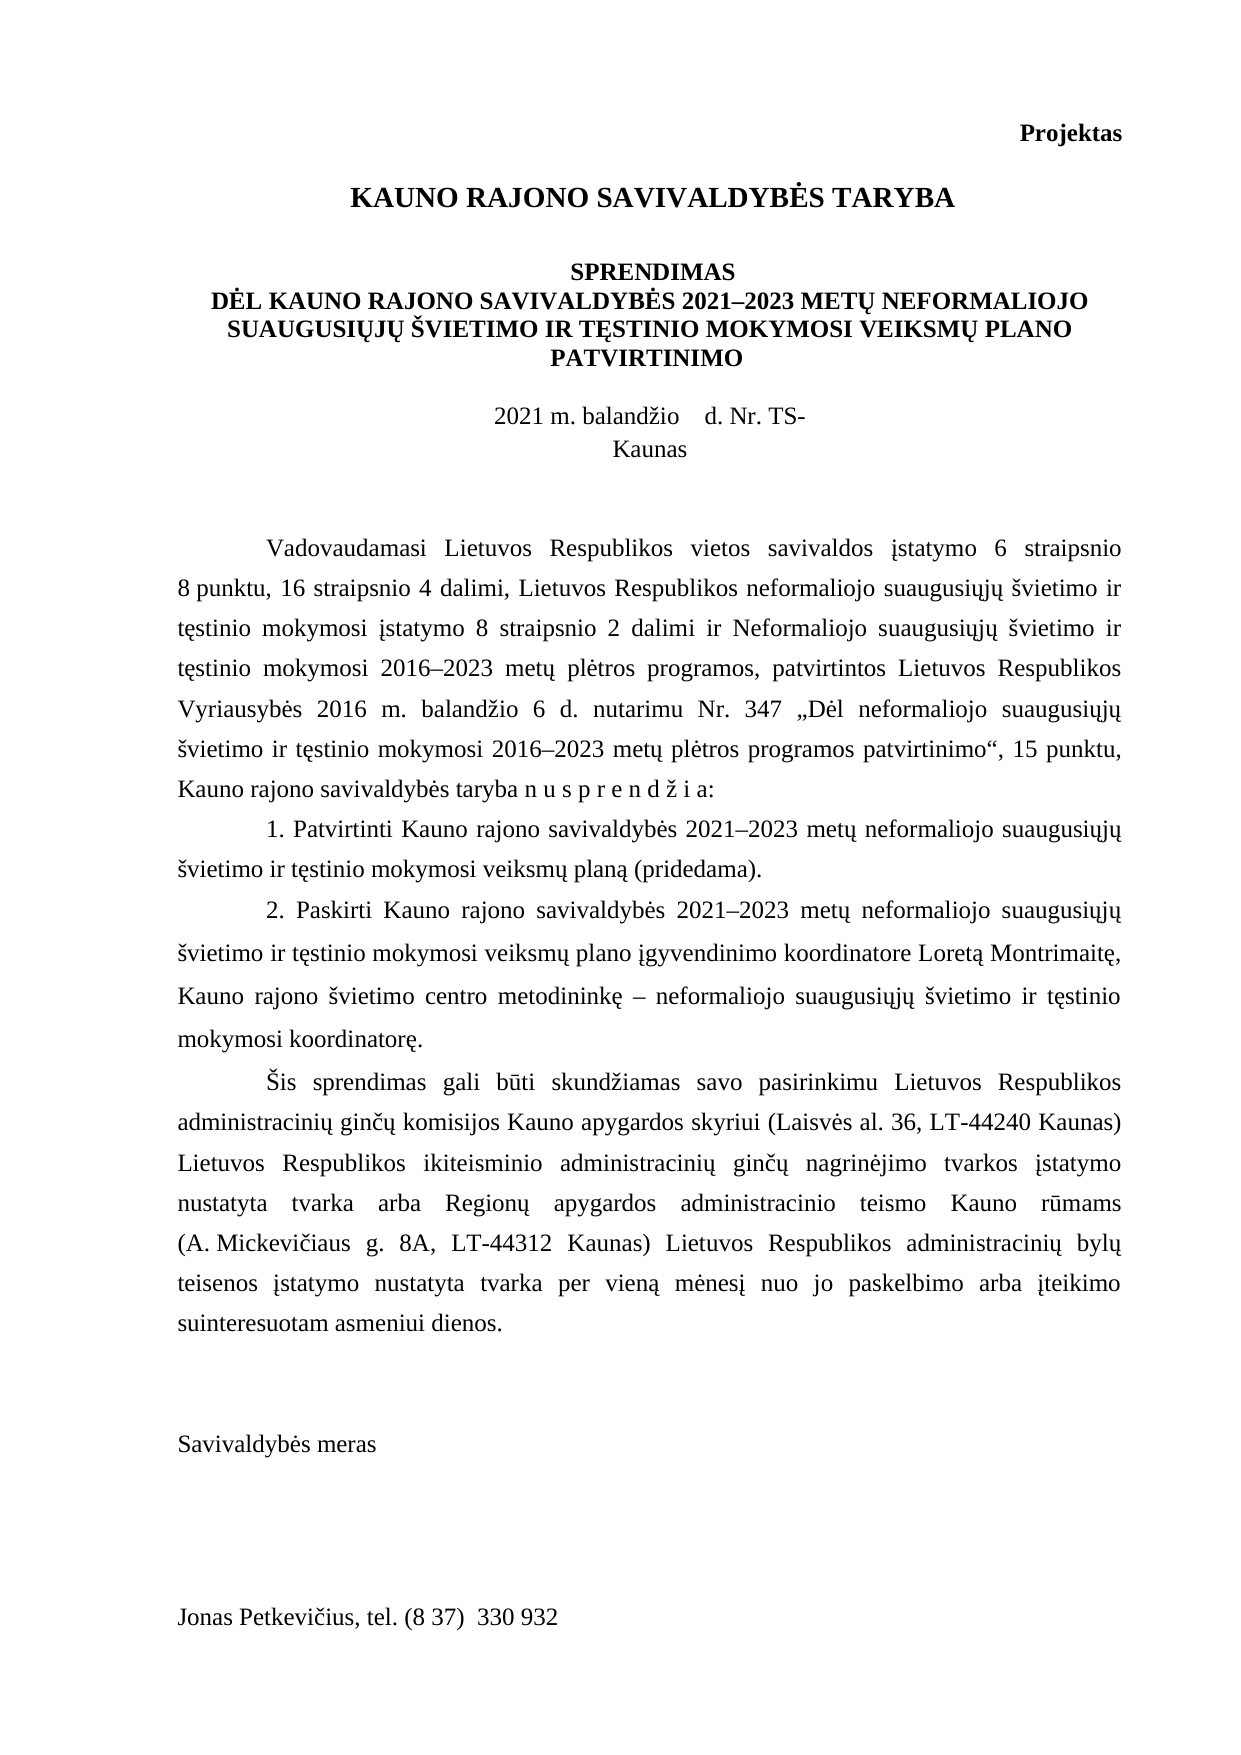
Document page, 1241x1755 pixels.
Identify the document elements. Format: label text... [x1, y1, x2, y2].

text Kaunas [177, 434, 1122, 462]
text SPRENDIMAS [177, 257, 1122, 286]
text Jonas Petkevičius, tel. (8 37) 330 932 [177, 1602, 1122, 1630]
text Projektas [177, 118, 1122, 147]
text 2. Paskirti Kauno rajono savivaldybės 2021–2023 metų neformaliojo suaugusiųjų švietimo ir tęstinio mokymosi veiksmų plano įgyvendinimo koordinatore Loretą Montrimaitę, Kauno rajono švietimo centro metodininkę – neformaliojo suaugusiųjų švietimo ir tęstinio mokymosi koordinatorę. [177, 895, 1122, 1053]
text 1. Patvirtinti Kauno rajono savivaldybės 2021–2023 metų neformaliojo suaugusiųjų švietimo ir tęstinio mokymosi veiksmų planą (pridedama). [177, 814, 1122, 883]
text Vadovaudamasi Lietuvos Respublikos vietos savivaldos įstatymo 6 straipsnio 8 punktu, 16 straipsnio 4 dalimi, Lietuvos Respublikos neformaliojo suaugusiųjų švietimo ir tęstinio mokymosi įstatymo 8 straipsnio 2 dalimi ir Neformaliojo suaugusiųjų švietimo ir tęstinio mokymosi 2016–2023 metų plėtros programos, patvirtintos Lietuvos Respublikos Vyriausybės 2016 m. balandžio 6 d. nutarimu Nr. 347 „Dėl neformaliojo suaugusiųjų švietimo ir tęstinio mokymosi 2016–2023 metų plėtros programos patvirtinimo“, 15 punktu, Kauno rajono savivaldybės taryba n u s p r e n d ž i a: [177, 533, 1122, 803]
text Savivaldybės meras [177, 1429, 1122, 1458]
text Šis sprendimas gali būti skundžiamas savo pasirinkimu Lietuvos Respublikos administracinių ginčų komisijos Kauno apygardos skyriui (Laisvės al. 36, LT-44240 Kaunas) Lietuvos Respublikos ikiteisminio administracinių ginčų nagrinėjimo tvarkos įstatymo nustatyta tvarka arba Regionų apygardos administracinio teismo Kauno rūmams (A. Mickevičiaus g. 8A, LT-44312 Kaunas) Lietuvos Respublikos administracinių bylų teisenos įstatymo nustatyta tvarka per vieną mėnesį nuo jo paskelbimo arba įteikimo suinteresuotam asmeniui dienos. [177, 1067, 1122, 1337]
text 2021 m. balandžio d. Nr. TS- [177, 401, 1122, 429]
text KAUNO RAJONO SAVIVALDYBĖS TARYBA [177, 180, 1122, 213]
text DĖL KAUNO RAJONO SAVIVALDYBĖS 2021–2023 METŲ NEFORMALIOJO SUAUGUSIŲJŲ ŠVIETIMO IR TĘSTINIO MOKYMOSI VEIKSMŲ PLANO PATVIRTINIMO [177, 286, 1122, 372]
